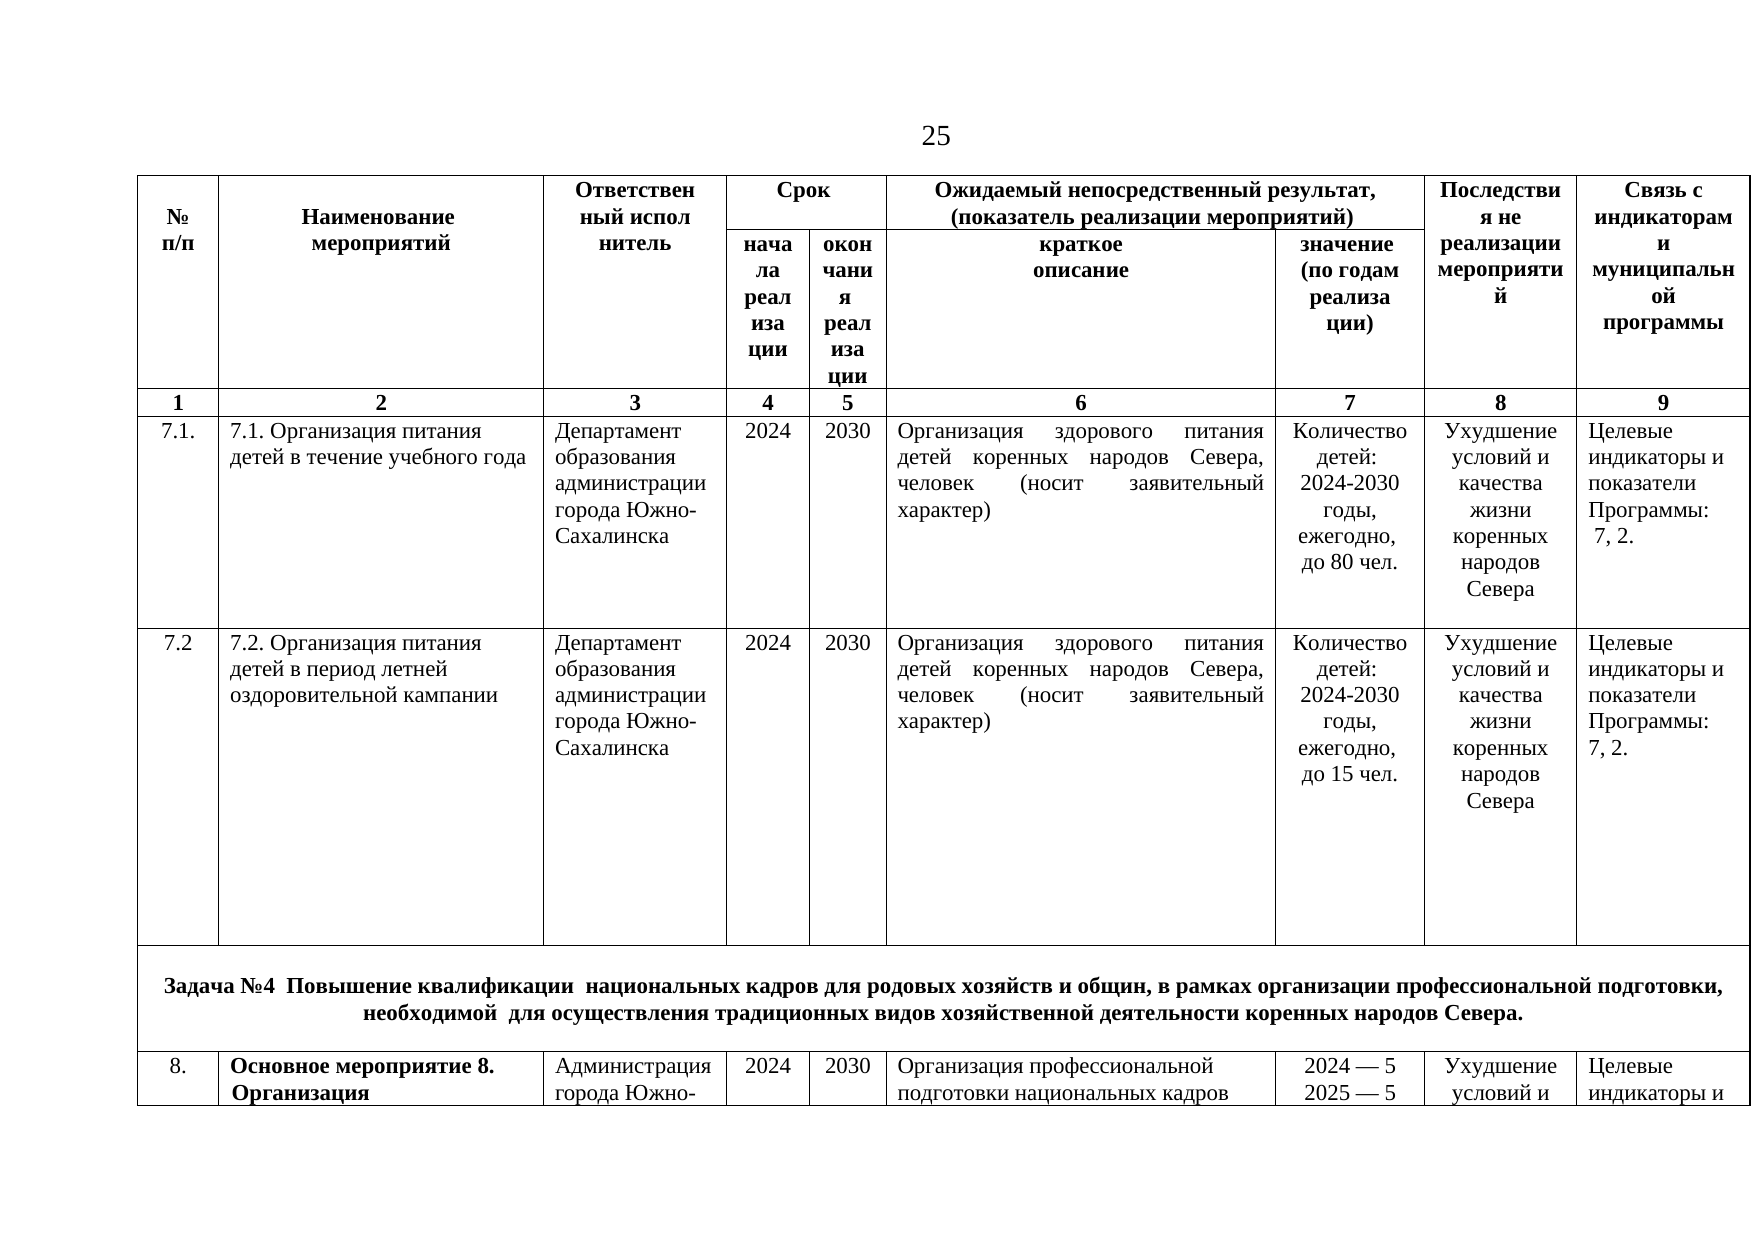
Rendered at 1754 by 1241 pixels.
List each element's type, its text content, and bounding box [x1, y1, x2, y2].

table_cell Ухудшение условий и качества жизни коренных народов Севера [1425, 417, 1576, 627]
table_cell 9 [1577, 389, 1749, 416]
table_cell 8. [138, 1052, 218, 1105]
table_cell Количество детей: 2024-2030 годы, ежегодно, до 15 чел. [1276, 629, 1424, 945]
table_cell Администрация города Южно- [544, 1052, 726, 1105]
table_cell 7.2 [138, 629, 218, 945]
table_cell 2024 [727, 629, 809, 945]
table_cell 7.1. Организация питания детей в течение учебного года [219, 417, 543, 627]
table_cell 1 [138, 389, 218, 416]
table_cell 2024 [727, 1052, 809, 1105]
table_cell Организация здорового питания детей коренных народов Севера, человек (носит заявительный характер) [887, 417, 1275, 627]
table_cell Ухудшение условий и [1425, 1052, 1576, 1105]
table_header № п/п [138, 176, 218, 388]
table_cell Количество детей: 2024-2030 годы, ежегодно, до 80 чел. [1276, 417, 1424, 627]
table_cell Основное мероприятие 8. Организация [219, 1052, 543, 1105]
table_cell Целевые индикаторы и показатели Программы: 7, 2. [1577, 417, 1749, 627]
table_header Наименование мероприятий [219, 176, 543, 388]
table_cell 6 [887, 389, 1275, 416]
table_header Срок [727, 176, 886, 229]
table_cell Организация здорового питания детей коренных народов Севера, человек (носит заявительный характер) [887, 629, 1275, 945]
table_header Ожидаемый непосредственный результат, (показатель реализации мероприятий) [887, 176, 1424, 229]
table_cell 2 [219, 389, 543, 416]
table_cell окончания реализа ции [810, 230, 886, 388]
table_cell 2030 [810, 629, 886, 945]
table_cell Ухудшение условий и качества жизни коренных народов Севера [1425, 629, 1576, 945]
table_header Ответствен ный испол нитель [544, 176, 726, 388]
table_cell 7 [1276, 389, 1424, 416]
table_cell 5 [810, 389, 886, 416]
table_cell начала реализа ции [727, 230, 809, 388]
table_cell 2024 [727, 417, 809, 627]
table_cell Организация профессиональной подготовки национальных кадров [887, 1052, 1275, 1105]
table_cell значение (по годам реализа ции) [1276, 230, 1424, 388]
table_cell Департамент образования администрации города Южно-Сахалинска [544, 417, 726, 627]
table_cell 7.2. Организация питания детей в период летней оздоровительной кампании [219, 629, 543, 945]
table_cell Целевые индикаторы и [1577, 1052, 1749, 1105]
table_cell Целевые индикаторы и показатели Программы: 7, 2. [1577, 629, 1749, 945]
table_cell 3 [544, 389, 726, 416]
table_cell Департамент образования администрации города Южно-Сахалинска [544, 629, 726, 945]
table_cell Задача №4 Повышение квалификации национальных кадров для родовых хозяйств и общин, в рамках организации профессиональной подготовки, необходимой для осуществления традиционных видов хозяйственной деятельности коренных народов Севера. [138, 946, 1749, 1051]
table_cell 8 [1425, 389, 1576, 416]
table_header Последствия не реализации мероприятий [1425, 176, 1576, 388]
table_cell 4 [727, 389, 809, 416]
table_cell 7.1. [138, 417, 218, 627]
table_cell краткое описание [887, 230, 1275, 388]
table_cell 2030 [810, 417, 886, 627]
table_cell 2030 [810, 1052, 886, 1105]
table_header Связь с индикаторами муниципальной программы [1577, 176, 1749, 388]
table_cell 2024 — 5 2025 — 5 [1276, 1052, 1424, 1105]
